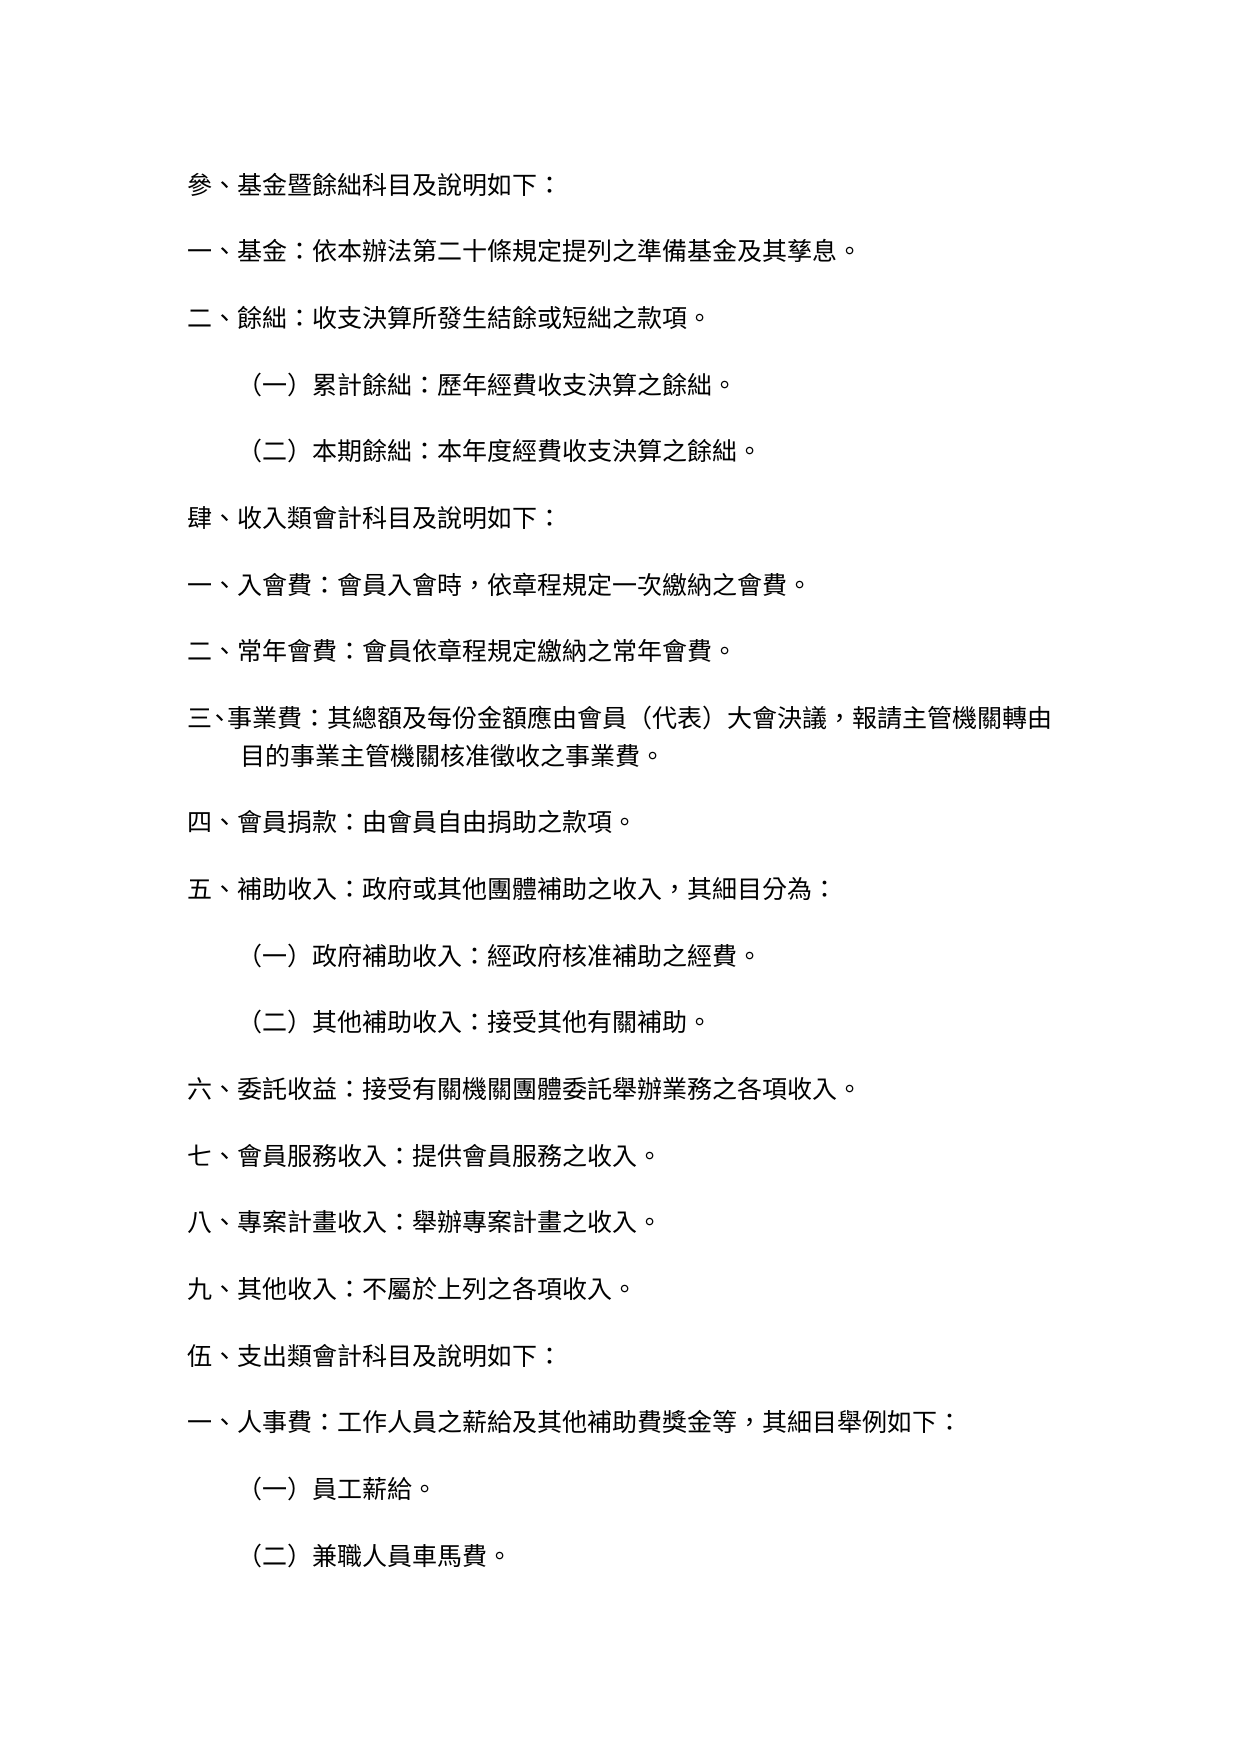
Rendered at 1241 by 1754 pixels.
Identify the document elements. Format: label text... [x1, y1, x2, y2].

text 七、會員服務收入：提供會員服務之收入。 [187, 1135, 1053, 1173]
text 伍、支出類會計科目及說明如下： [187, 1335, 1053, 1373]
text （二）本期餘絀：本年度經費收支決算之餘絀。 [187, 431, 1053, 469]
text 四、會員捐款：由會員自由捐助之款項。 [187, 802, 1053, 839]
text 三、事業費：其總額及每份金額應由會員（代表）大會決議，報請主管機關轉由目的事業主管機關核准徵收之事業費。 [187, 698, 1053, 773]
text 二、常年會費：會員依章程規定繳納之常年會費。 [187, 631, 1053, 669]
text 六、委託收益：接受有關機關團體委託舉辦業務之各項收入。 [187, 1069, 1053, 1106]
text （一）政府補助收入：經政府核准補助之經費。 [187, 935, 1053, 973]
text 參、基金暨餘絀科目及說明如下： [187, 164, 1053, 202]
text （二）兼職人員車馬費。 [187, 1535, 1053, 1573]
text 一、人事費：工作人員之薪給及其他補助費獎金等，其細目舉例如下： [187, 1402, 1053, 1439]
text 八、專案計畫收入：舉辦專案計畫之收入。 [187, 1202, 1053, 1239]
text （一）累計餘絀：歷年經費收支決算之餘絀。 [187, 364, 1053, 402]
text （二）其他補助收入：接受其他有關補助。 [187, 1002, 1053, 1039]
text 一、入會費：會員入會時，依章程規定一次繳納之會費。 [187, 564, 1053, 602]
text 九、其他收入：不屬於上列之各項收入。 [187, 1269, 1053, 1306]
text 五、補助收入：政府或其他團體補助之收入，其細目分為： [187, 869, 1053, 906]
text 二、餘絀：收支決算所發生結餘或短絀之款項。 [187, 298, 1053, 335]
text 一、基金：依本辦法第二十條規定提列之準備基金及其孳息。 [187, 231, 1053, 269]
text 肆、收入類會計科目及說明如下： [187, 498, 1053, 535]
text （一）員工薪給。 [187, 1469, 1053, 1506]
